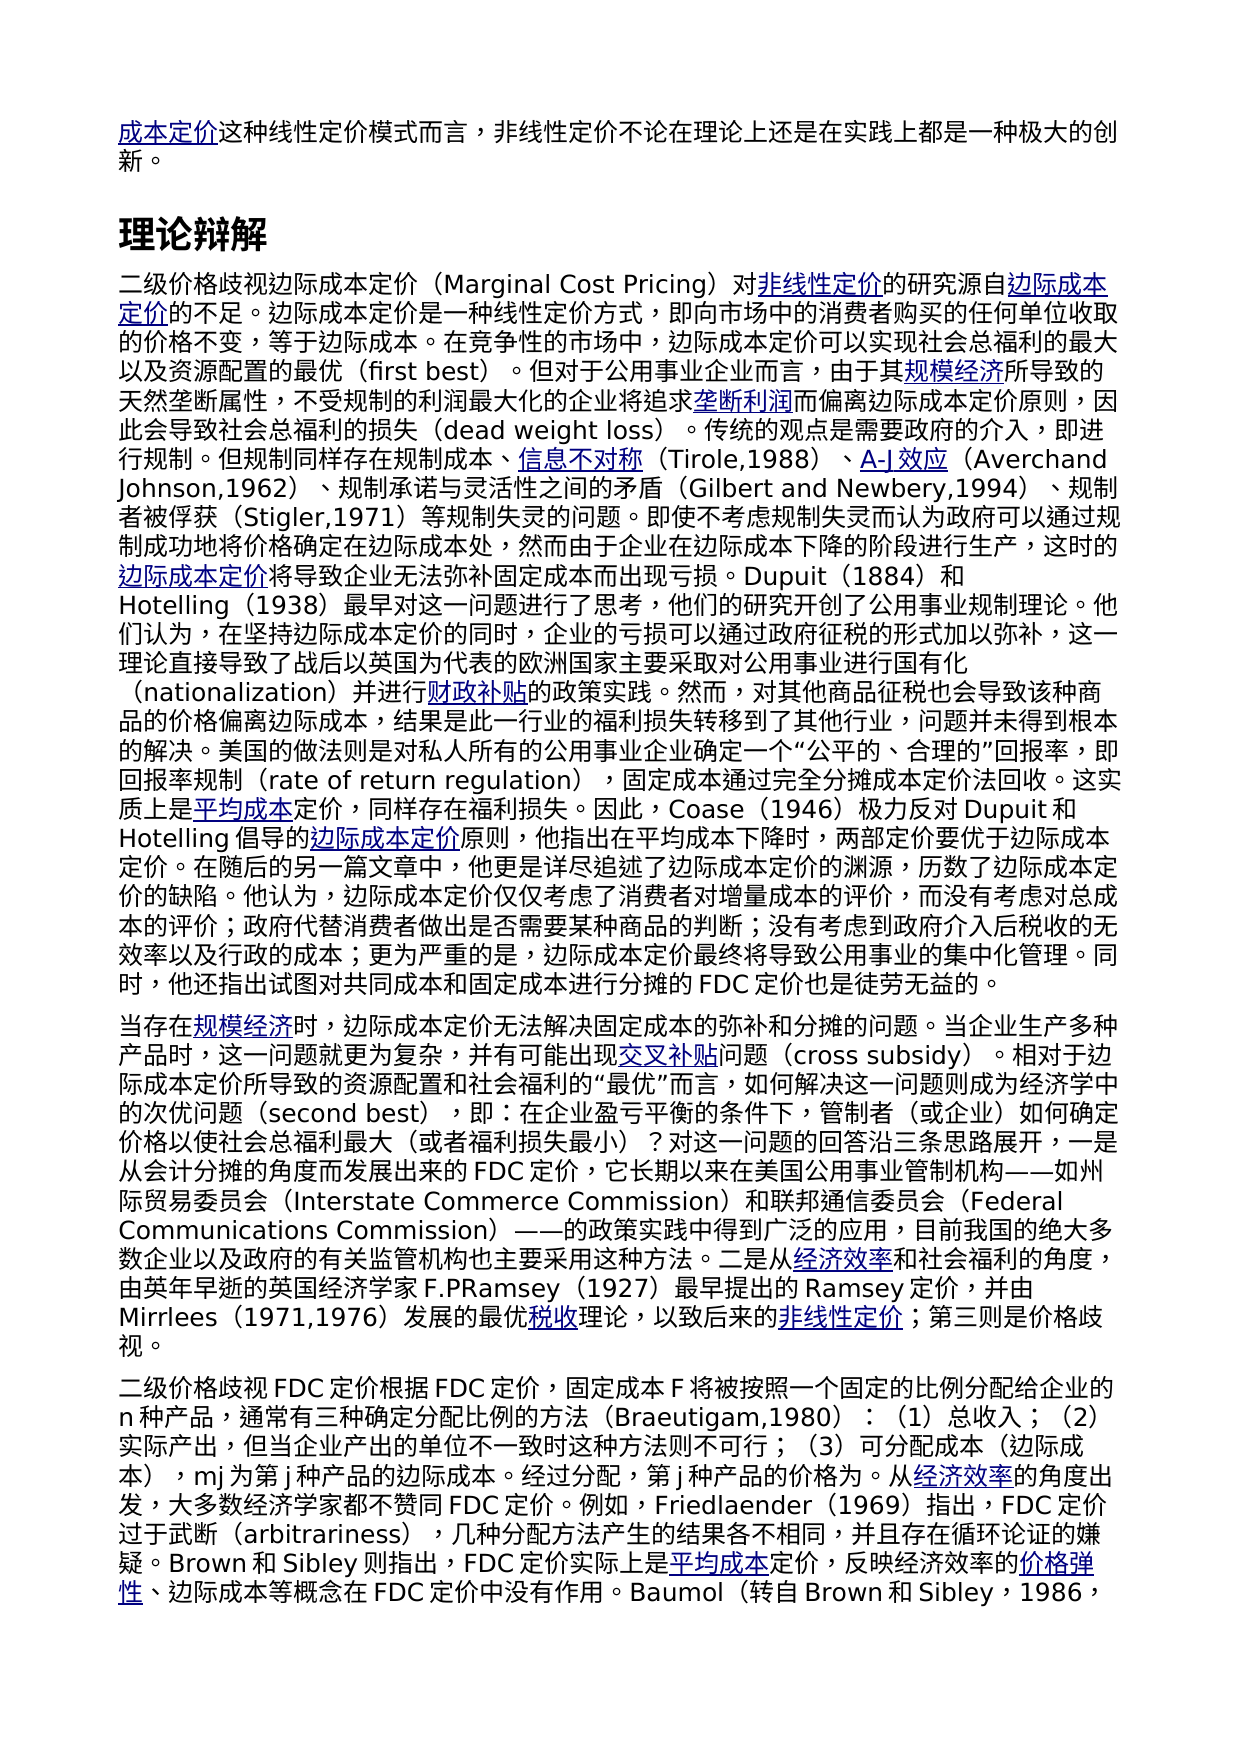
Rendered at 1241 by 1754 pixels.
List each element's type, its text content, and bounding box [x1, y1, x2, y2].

text 成本定价这种线性定价模式而言，非线性定价不论在理论上还是在实践上都是一种极大的创新。 [118, 118, 1122, 176]
text 二级价格歧视边际成本定价（Marginal Cost Pricing）对非线性定价的研究源自边际成本定价的不足。边际成本定价是一种线性定价方式，即向市场中的消费者购买的任何单位收取的价格不变，等于边际成本。在竞争性的市场中，边际成本定价可以实现社会总福利的最大以及资源配置的最优（first best）。但对于公用事业企业而言，由于其规模经济所导致的天然垄断属性，不受规制的利润最大化的企业将追求垄断利润而偏离边际成本定价原则，因此会导致社会总福利的损失（dead weight loss）。传统的观点是需要政府的介入，即进行规制。但规制同样存在规制成本、信息不对称（Tirole,1988）、A-J效应（Averchand Johnson,1962）、规制承诺与灵活性之间的矛盾（Gilbert and Newbery,1994）、规制者被俘获（Stigler,1971）等规制失灵的问题。即使不考虑规制失灵而认为政府可以通过规制成功地将价格确定在边际成本处，然而由于企业在边际成本下降的阶段进行生产，这时的边际成本定价将导致企业无法弥补固定成本而出现亏损。Dupuit（1884）和Hotelling（1938）最早对这一问题进行了思考，他们的研究开创了公用事业规制理论。他们认为，在坚持边际成本定价的同时，企业的亏损可以通过政府征税的形式加以弥补，这一理论直接导致了战后以英国为代表的欧洲国家主要采取对公用事业进行国有化（nationalization）并进行财政补贴的政策实践。然而，对其他商品征税也会导致该种商品的价格偏离边际成本，结果是此一行业的福利损失转移到了其他行业，问题并未得到根本的解决。美国的做法则是对私人所有的公用事业企业确定一个“公平的、合理的”回报率，即回报率规制（rate of return regulation），固定成本通过完全分摊成本定价法回收。这实质上是平均成本定价，同样存在福利损失。因此，Coase（1946）极力反对Dupuit和Hotelling倡导的边际成本定价原则，他指出在平均成本下降时，两部定价要优于边际成本定价。在随后的另一篇文章中，他更是详尽追述了边际成本定价的渊源，历数了边际成本定价的缺陷。他认为，边际成本定价仅仅考虑了消费者对增量成本的评价，而没有考虑对总成本的评价；政府代替消费者做出是否需要某种商品的判断；没有考虑到政府介入后税收的无效率以及行政的成本；更为严重的是，边际成本定价最终将导致公用事业的集中化管理。同时，他还指出试图对共同成本和固定成本进行分摊的FDC定价也是徒劳无益的。 [118, 270, 1122, 999]
subtitle 理论辩解 [118, 214, 1122, 258]
text 当存在规模经济时，边际成本定价无法解决固定成本的弥补和分摊的问题。当企业生产多种产品时，这一问题就更为复杂，并有可能出现交叉补贴问题（cross subsidy）。相对于边际成本定价所导致的资源配置和社会福利的“最优”而言，如何解决这一问题则成为经济学中的次优问题（second best），即：在企业盈亏平衡的条件下，管制者（或企业）如何确定价格以使社会总福利最大（或者福利损失最小）？对这一问题的回答沿三条思路展开，一是从会计分摊的角度而发展出来的FDC定价，它长期以来在美国公用事业管制机构——如州际贸易委员会（Interstate Commerce Commission）和联邦通信委员会（Federal Communications Commission）——的政策实践中得到广泛的应用，目前我国的绝大多数企业以及政府的有关监管机构也主要采用这种方法。二是从经济效率和社会福利的角度，由英年早逝的英国经济学家F.PRamsey（1927）最早提出的Ramsey定价，并由Mirrlees（1971,1976）发展的最优税收理论，以致后来的非线性定价；第三则是价格歧视。 [118, 1012, 1122, 1362]
text 二级价格歧视FDC定价根据FDC定价，固定成本F将被按照一个固定的比例分配给企业的n种产品，通常有三种确定分配比例的方法（Braeutigam,1980）：（1）总收入；（2）实际产出，但当企业产出的单位不一致时这种方法则不可行；（3）可分配成本（边际成本），mj为第j种产品的边际成本。经过分配，第j种产品的价格为。从经济效率的角度出发，大多数经济学家都不赞同FDC定价。例如，Friedlaender（1969）指出，FDC定价过于武断（arbitrariness），几种分配方法产生的结果各不相同，并且存在循环论证的嫌疑。Brown和Sibley则指出，FDC定价实际上是平均成本定价，反映经济效率的价格弹性、边际成本等概念在FDC定价中没有作用。Baumol（转自Brown和Sibley，1986， [118, 1374, 1122, 1608]
